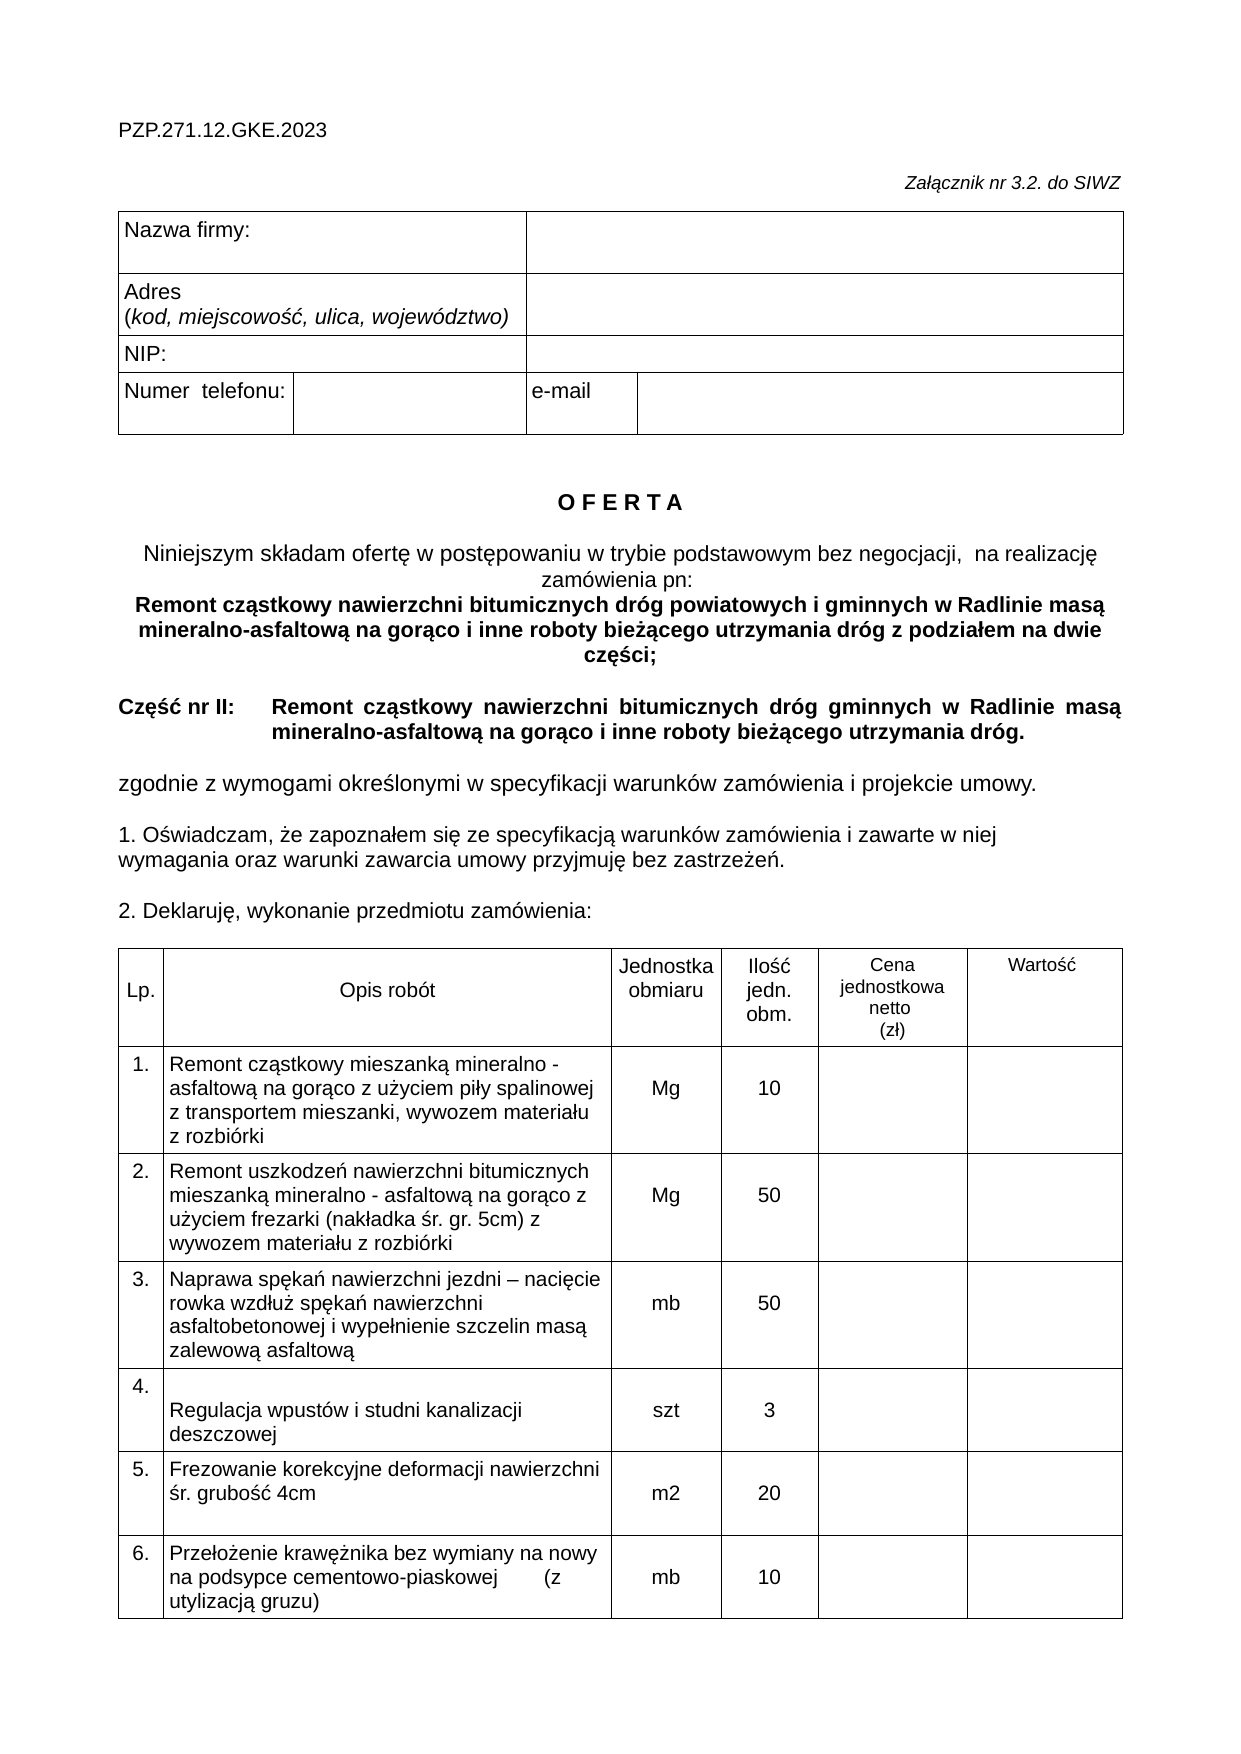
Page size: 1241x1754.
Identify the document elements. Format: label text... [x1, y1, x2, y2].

table_cell 5. [119, 1452, 163, 1535]
table_cell 20 [722, 1452, 818, 1535]
table_cell mb [612, 1262, 721, 1368]
table_header Remont cząstkowy nawierzchni bitumicznych dróg gminnych w Radlinie masą mineralno-asfaltową na gorąco i inne roboty bieżącego utrzymania dróg. [271, 694, 1122, 744]
text Niniejszym składam ofertę w postępowaniu w trybie podstawowym bez negocjacji, na realizację zamówienia pn: [118, 540, 1122, 592]
text Remont cząstkowy nawierzchni bitumicznych dróg powiatowych i gminnych w Radlinie masą mineralno-asfaltową na gorąco i inne roboty bieżącego utrzymania dróg z podziałem na dwie części; [118, 592, 1122, 667]
table_cell [638, 373, 1123, 434]
table_cell 1. [119, 1047, 163, 1153]
table_cell [527, 274, 1123, 335]
table_cell Adres (kod, miejscowość, ulica, województwo) [119, 274, 526, 335]
text wymagania oraz warunki zawarcia umowy przyjmuję bez zastrzeżeń. [118, 847, 1122, 872]
table_cell mb [612, 1536, 721, 1618]
table_cell 10 [722, 1047, 818, 1153]
table_header Ilość jedn. obm. [722, 949, 818, 1046]
table_cell Mg [612, 1047, 721, 1153]
text 2. Deklaruję, wykonanie przedmiotu zamówienia: [118, 898, 1122, 923]
table_cell [968, 1452, 1122, 1535]
table_cell [968, 1262, 1122, 1368]
table_cell [819, 1536, 967, 1618]
table_header Opis robót [164, 949, 611, 1046]
table_cell Remont cząstkowy mieszanką mineralno - asfaltową na gorąco z użyciem piły spalinowej z transportem mieszanki, wywozem materiału z rozbiórki [164, 1047, 611, 1153]
table_header [527, 212, 1123, 273]
table_cell [819, 1154, 967, 1261]
table_cell 6. [119, 1536, 163, 1618]
table_cell [968, 1369, 1122, 1451]
table_cell [819, 1047, 967, 1153]
table_cell Naprawa spękań nawierzchni jezdni – nacięcie rowka wzdłuż spękań nawierzchni asfaltobetonowej i wypełnienie szczelin masą zalewową asfaltową [164, 1262, 611, 1368]
text O F E R T A [118, 488, 1122, 515]
table_cell 3. [119, 1262, 163, 1368]
table_cell Remont uszkodzeń nawierzchni bitumicznych mieszanką mineralno - asfaltową na gorąco z użyciem frezarki (nakładka śr. gr. 5cm) z wywozem materiału z rozbiórki [164, 1154, 611, 1261]
table_cell Regulacja wpustów i studni kanalizacji deszczowej [164, 1369, 611, 1451]
table_cell e-mail [527, 373, 637, 434]
table_header Część nr II: [118, 694, 271, 744]
table_cell [819, 1369, 967, 1451]
table_cell 50 [722, 1154, 818, 1261]
table_header Nazwa firmy: [119, 212, 526, 273]
table_cell 2. [119, 1154, 163, 1261]
table_cell Przełożenie krawężnika bez wymiany na nowy na podsypce cementowo-piaskowej (z utylizacją gruzu) [164, 1536, 611, 1618]
table_cell [968, 1154, 1122, 1261]
table_cell szt [612, 1369, 721, 1451]
table_cell Mg [612, 1154, 721, 1261]
table_cell [968, 1047, 1122, 1153]
table_cell 10 [722, 1536, 818, 1618]
table_cell [294, 373, 526, 434]
text Załącznik nr 3.2. do SIWZ [118, 172, 1122, 193]
table_cell [819, 1262, 967, 1368]
table_cell Numer telefonu: [119, 373, 293, 434]
table_cell 4. [119, 1369, 163, 1451]
text zgodnie z wymogami określonymi w specyfikacji warunków zamówienia i projekcie umowy. [118, 770, 1122, 797]
table_cell NIP: [119, 336, 526, 372]
table_header Wartość [968, 949, 1122, 1046]
table_header Lp. [119, 949, 163, 1046]
table_cell [527, 336, 1123, 372]
table_cell Frezowanie korekcyjne deformacji nawierzchni śr. grubość 4cm [164, 1452, 611, 1535]
table_cell m2 [612, 1452, 721, 1535]
table_cell [968, 1536, 1122, 1618]
table_cell 50 [722, 1262, 818, 1368]
table_cell [819, 1452, 967, 1535]
table_cell 3 [722, 1369, 818, 1451]
table_header Cena jednostkowa netto (zł) [819, 949, 967, 1046]
text 1. Oświadczam, że zapoznałem się ze specyfikacją warunków zamówienia i zawarte w niej [118, 822, 1122, 847]
table_header Jednostka obmiaru [612, 949, 721, 1046]
